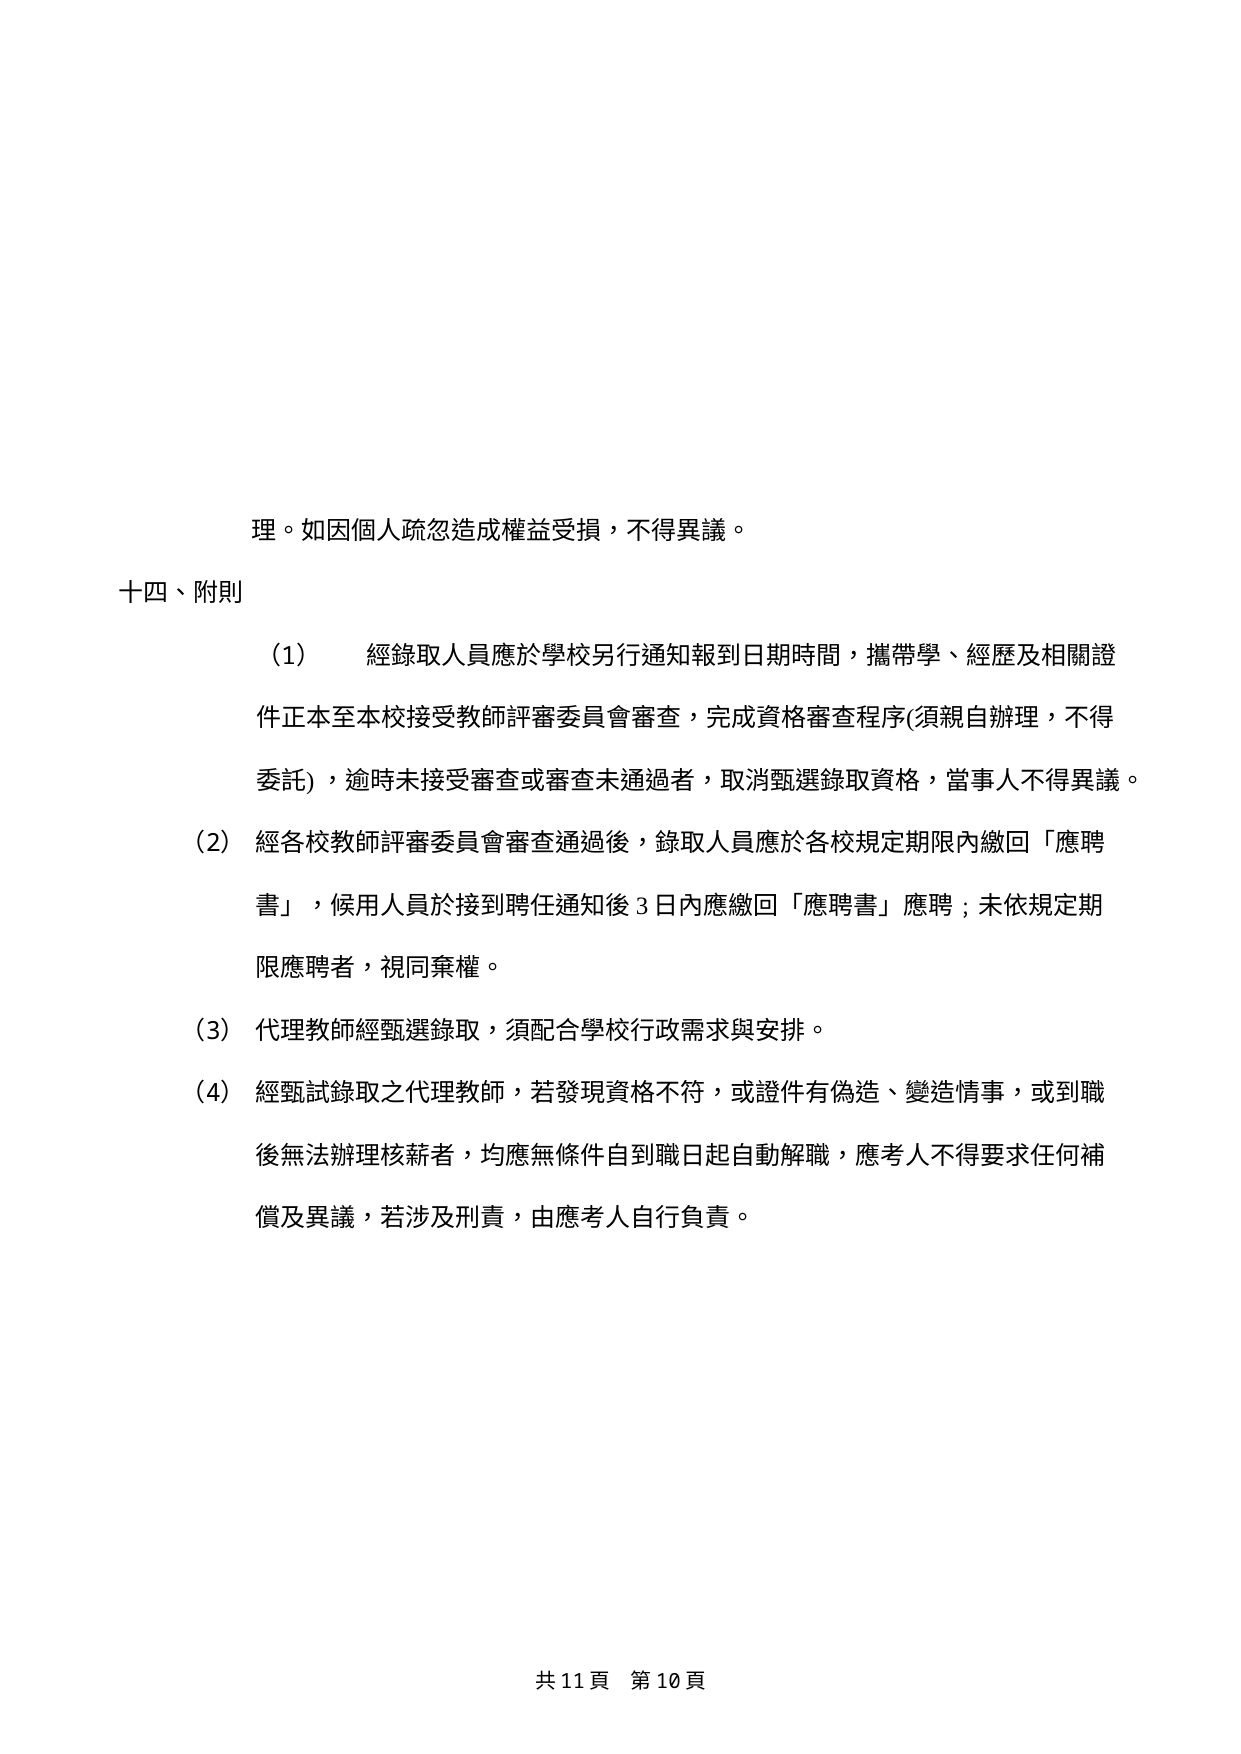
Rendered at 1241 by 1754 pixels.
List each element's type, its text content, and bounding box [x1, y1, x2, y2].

text 理。如因個人疏忽造成權益受損，不得異議。 [251, 487, 1122, 549]
list 經各校教師評審委員會審查通過後，錄取人員應於各校規定期限內繳回「應聘書」，候用人員於接到聘任通知後3日內應繳回「應聘書」應聘﹔未依規定期限應聘者，視同棄權。 [181, 799, 1122, 987]
text 十四、附則 [118, 549, 1122, 612]
list 經錄取人員應於學校另行通知報到日期時間，攜帶學、經歷及相關證件正本至本校接受教師評審委員會審查，完成資格審查程序(須親自辦理，不得委託) ，逾時未接受審查或審查未通過者，取消甄選錄取資格，當事人不得異議。 [256, 612, 1122, 799]
list 經甄試錄取之代理教師，若發現資格不符，或證件有偽造、變造情事，或到職後無法辦理核薪者，均應無條件自到職日起自動解職，應考人不得要求任何補償及異議，若涉及刑責，由應考人自行負責。 [181, 1049, 1122, 1237]
list 代理教師經甄選錄取，須配合學校行政需求與安排。 [181, 987, 1122, 1049]
